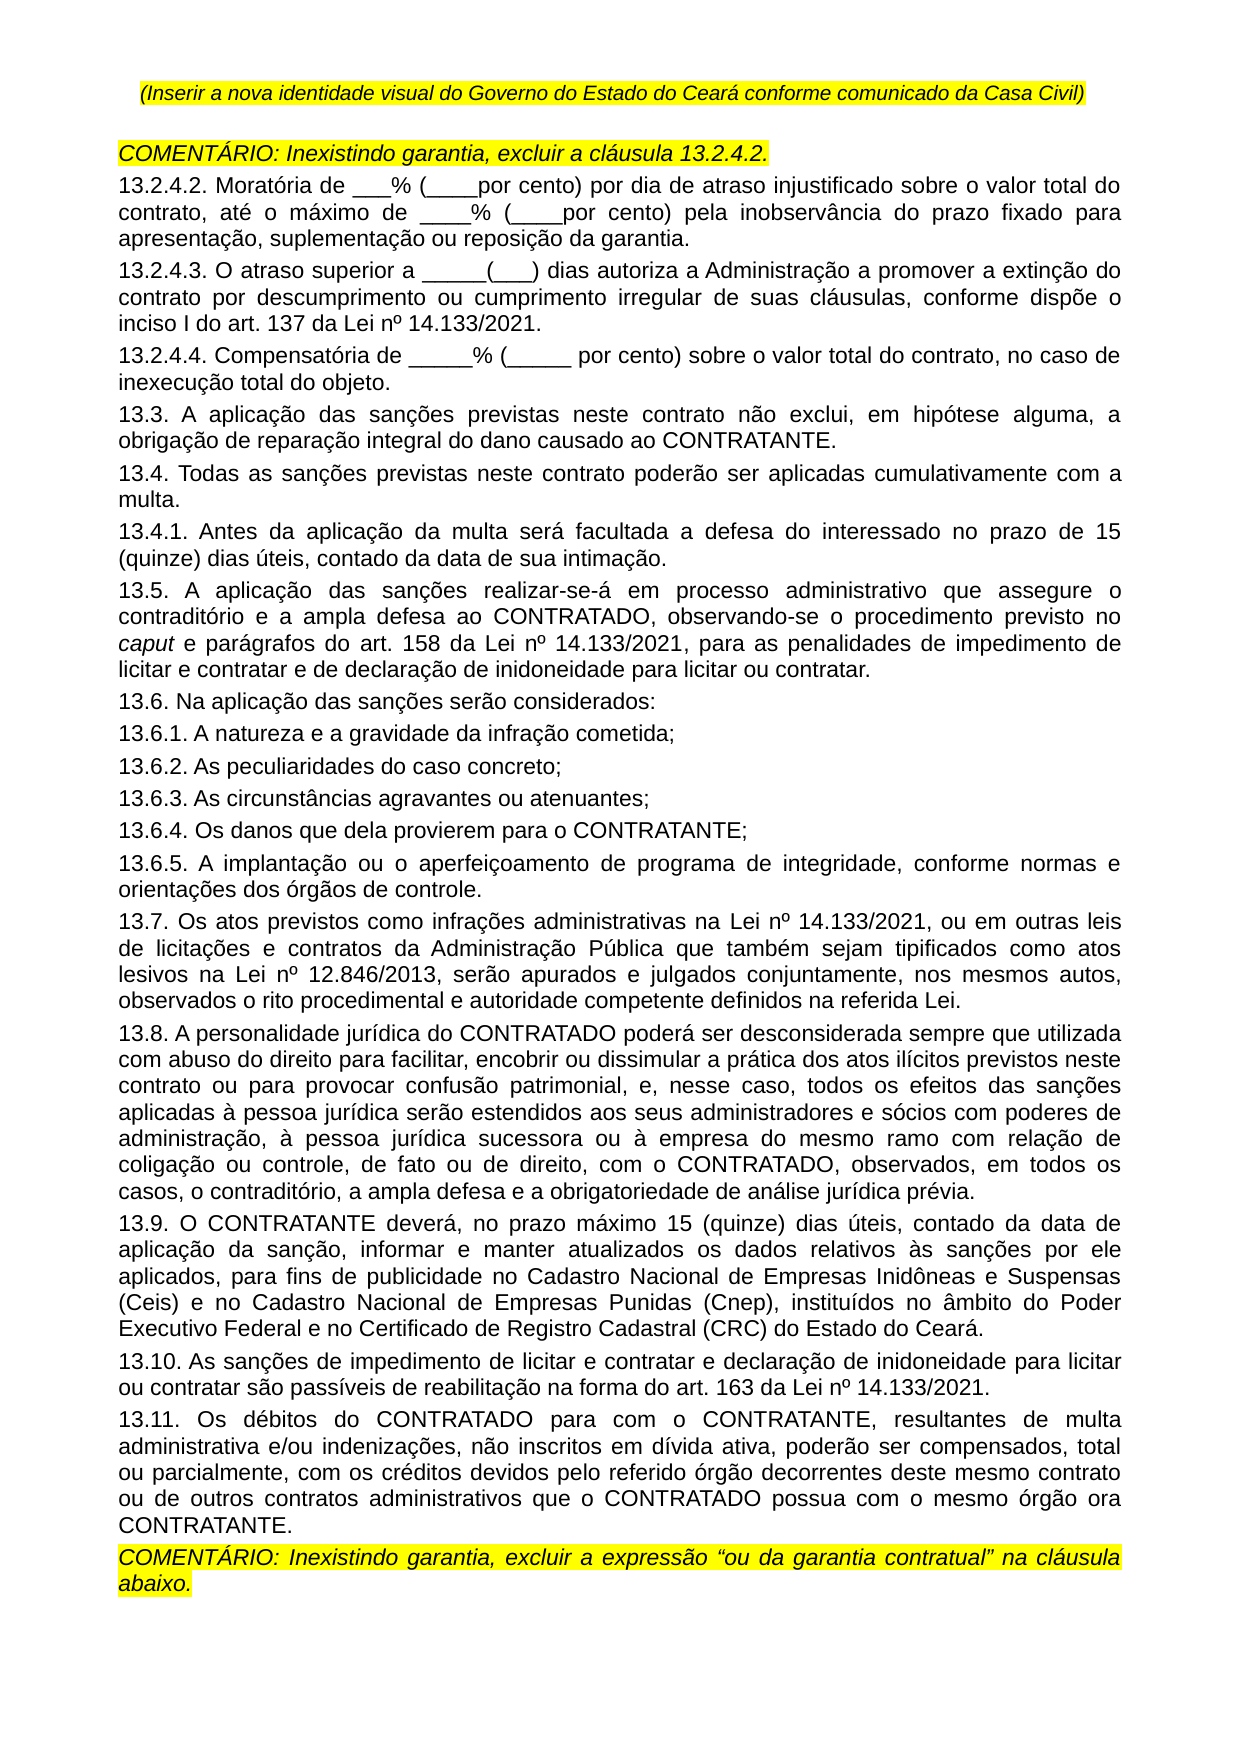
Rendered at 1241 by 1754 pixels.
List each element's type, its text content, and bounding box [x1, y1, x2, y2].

text 13.2.4.2. Moratória de ___% (____por cento) por dia de atraso injustificado sobre o valor total do contrato, até o máximo de ____% (____por cento) pela inobservância do prazo fixado para apresentação, suplementação ou reposição da garantia. [118, 172, 1122, 251]
text 13.10. As sanções de impedimento de licitar e contratar e declaração de inidoneidade para licitar ou contratar são passíveis de reabilitação na forma do art. 163 da Lei nº 14.133/2021. [118, 1348, 1122, 1400]
text 13.4.1. Antes da aplicação da multa será facultada a defesa do interessado no prazo de 15 (quinze) dias úteis, contado da data de sua intimação. [118, 518, 1122, 571]
text 13.11. Os débitos do CONTRATADO para com o CONTRATANTE, resultantes de multa administrativa e/ou indenizações, não inscritos em dívida ativa, poderão ser compensados, total ou parcialmente, com os créditos devidos pelo referido órgão decorrentes deste mesmo contrato ou de outros contratos administrativos que o CONTRATADO possua com o mesmo órgão ora CONTRATANTE. [118, 1406, 1122, 1538]
text 13.4. Todas as sanções previstas neste contrato poderão ser aplicadas cumulativamente com a multa. [118, 459, 1122, 512]
text 13.6.3. As circunstâncias agravantes ou atenuantes; [118, 785, 1122, 811]
text 13.2.4.3. O atraso superior a _____(___) dias autoriza a Administração a promover a extinção do contrato por descumprimento ou cumprimento irregular de suas cláusulas, conforme dispõe o inciso I do art. 137 da Lei nº 14.133/2021. [118, 257, 1122, 336]
text 13.7. Os atos previstos como infrações administrativas na Lei nº 14.133/2021, ou em outras leis de licitações e contratos da Administração Pública que também sejam tipificados como atos lesivos na Lei nº 12.846/2013, serão apurados e julgados conjuntamente, nos mesmos autos, observados o rito procedimental e autoridade competente definidos na referida Lei. [118, 908, 1122, 1014]
text 13.6.1. A natureza e a gravidade da infração cometida; [118, 720, 1122, 747]
text COMENTÁRIO: Inexistindo garantia, excluir a expressão “ou da garantia contratual” na cláusula abaixo. [118, 1544, 1122, 1597]
text 13.6. Na aplicação das sanções serão considerados: [118, 688, 1122, 714]
text 13.3. A aplicação das sanções previstas neste contrato não exclui, em hipótese alguma, a obrigação de reparação integral do dano causado ao CONTRATANTE. [118, 401, 1122, 453]
text COMENTÁRIO: Inexistindo garantia, excluir a cláusula 13.2.4.2. [118, 140, 1122, 166]
text 13.2.4.4. Compensatória de _____% (_____ por cento) sobre o valor total do contrato, no caso de inexecução total do objeto. [118, 342, 1122, 395]
text 13.8. A personalidade jurídica do CONTRATADO poderá ser desconsiderada sempre que utilizada com abuso do direito para facilitar, encobrir ou dissimular a prática dos atos ilícitos previstos neste contrato ou para provocar confusão patrimonial, e, nesse caso, todos os efeitos das sanções aplicadas à pessoa jurídica serão estendidos aos seus administradores e sócios com poderes de administração, à pessoa jurídica sucessora ou à empresa do mesmo ramo com relação de coligação ou controle, de fato ou de direito, com o CONTRATADO, observados, em todos os casos, o contraditório, a ampla defesa e a obrigatoriedade de análise jurídica prévia. [118, 1019, 1122, 1204]
text 13.6.5. A implantação ou o aperfeiçoamento de programa de integridade, conforme normas e orientações dos órgãos de controle. [118, 849, 1122, 902]
text 13.6.4. Os danos que dela provierem para o CONTRATANTE; [118, 817, 1122, 844]
text 13.5. A aplicação das sanções realizar-se-á em processo administrativo que assegure o contraditório e a ampla defesa ao CONTRATADO, observando-se o procedimento previsto no caput e parágrafos do art. 158 da Lei nº 14.133/2021, para as penalidades de impedimento de licitar e contratar e de declaração de inidoneidade para licitar ou contratar. [118, 577, 1122, 682]
text 13.6.2. As peculiaridades do caso concreto; [118, 753, 1122, 779]
text 13.9. O CONTRATANTE deverá, no prazo máximo 15 (quinze) dias úteis, contado da data de aplicação da sanção, informar e manter atualizados os dados relativos às sanções por ele aplicados, para fins de publicidade no Cadastro Nacional de Empresas Inidôneas e Suspensas (Ceis) e no Cadastro Nacional de Empresas Punidas (Cnep), instituídos no âmbito do Poder Executivo Federal e no Certificado de Registro Cadastral (CRC) do Estado do Ceará. [118, 1210, 1122, 1342]
